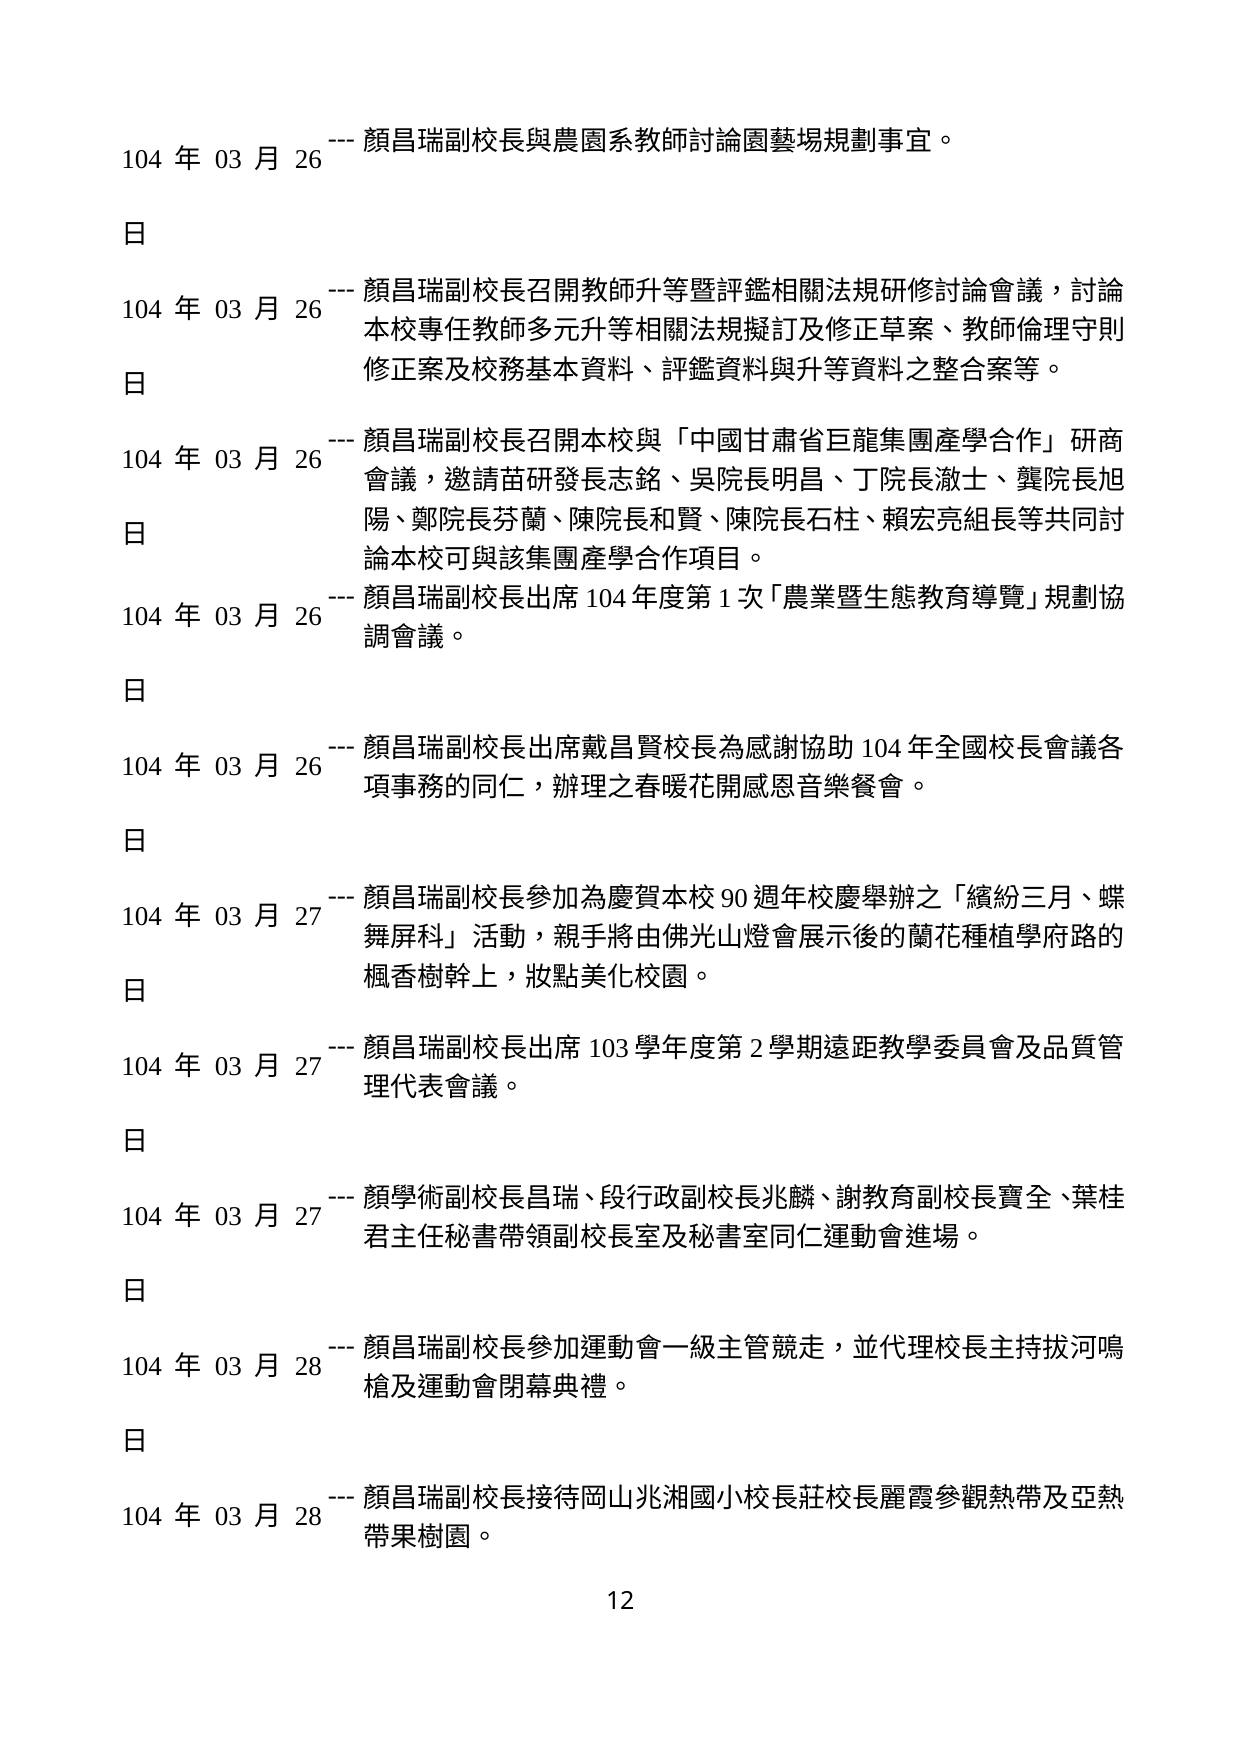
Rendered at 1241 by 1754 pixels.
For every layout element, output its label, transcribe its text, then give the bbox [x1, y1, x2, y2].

table_cell 顏昌瑞副校長參加為慶賀本校90週年校慶舉辦之「繽紛三月、蝶舞屏科」活動，親手將由佛光山燈會展示後的蘭花種植學府路的楓香樹幹上，妝點美化校園。 [360, 876, 1128, 1026]
table_cell 104年03月26日 [118, 419, 325, 576]
table_cell --- [325, 726, 360, 876]
table_cell 104年03月28 [118, 1476, 325, 1555]
table_cell 104年03月26日 [118, 269, 325, 419]
table_cell --- [325, 876, 360, 1026]
table_cell 顏昌瑞副校長與農園系教師討論園藝埸規劃事宜。 [360, 119, 1128, 269]
table_cell --- [325, 419, 360, 576]
table_cell 顏昌瑞副校長參加運動會一級主管競走，並代理校長主持拔河鳴槍及運動會閉幕典禮。 [360, 1326, 1128, 1476]
table_cell 顏昌瑞副校長召開教師升等暨評鑑相關法規研修討論會議，討論本校專任教師多元升等相關法規擬訂及修正草案、教師倫理守則修正案及校務基本資料、評鑑資料與升等資料之整合案等。 [360, 269, 1128, 419]
table_cell 104年03月27日 [118, 1026, 325, 1176]
table_cell --- [325, 1176, 360, 1326]
table_cell 104年03月27日 [118, 876, 325, 1026]
table_cell 104年03月26日 [118, 726, 325, 876]
table_cell --- [325, 119, 360, 269]
table_cell --- [325, 1326, 360, 1476]
table_cell 104年03月27日 [118, 1176, 325, 1326]
table_cell 顏昌瑞副校長召開本校與「中國甘肅省巨龍集團產學合作」研商會議，邀請苗研發長志銘、吳院長明昌、丁院長澈士、龔院長旭陽、鄭院長芬蘭、陳院長和賢、陳院長石柱、賴宏亮組長等共同討論本校可與該集團產學合作項目。 [360, 419, 1128, 576]
table_cell 104年03月26日 [118, 119, 325, 269]
table_cell 104年03月26日 [118, 576, 325, 726]
table_cell 顏昌瑞副校長出席104年度第1次「農業暨生態教育導覽」規劃協調會議。 [360, 576, 1128, 726]
table_cell 104年03月28日 [118, 1326, 325, 1476]
table_cell 顏昌瑞副校長出席103學年度第2學期遠距教學委員會及品質管理代表會議。 [360, 1026, 1128, 1176]
table_cell 顏學術副校長昌瑞、段行政副校長兆麟、謝教育副校長寶全、葉桂君主任秘書帶領副校長室及秘書室同仁運動會進場。 [360, 1176, 1128, 1326]
table_cell --- [325, 1476, 360, 1555]
table_cell --- [325, 576, 360, 726]
table_cell --- [325, 1026, 360, 1176]
table_cell 顏昌瑞副校長接待岡山兆湘國小校長莊校長麗霞參觀熱帶及亞熱帶果樹園。 [360, 1476, 1128, 1555]
table_cell --- [325, 269, 360, 419]
table_cell 顏昌瑞副校長出席戴昌賢校長為感謝協助104年全國校長會議各項事務的同仁，辦理之春暖花開感恩音樂餐會。 [360, 726, 1128, 876]
